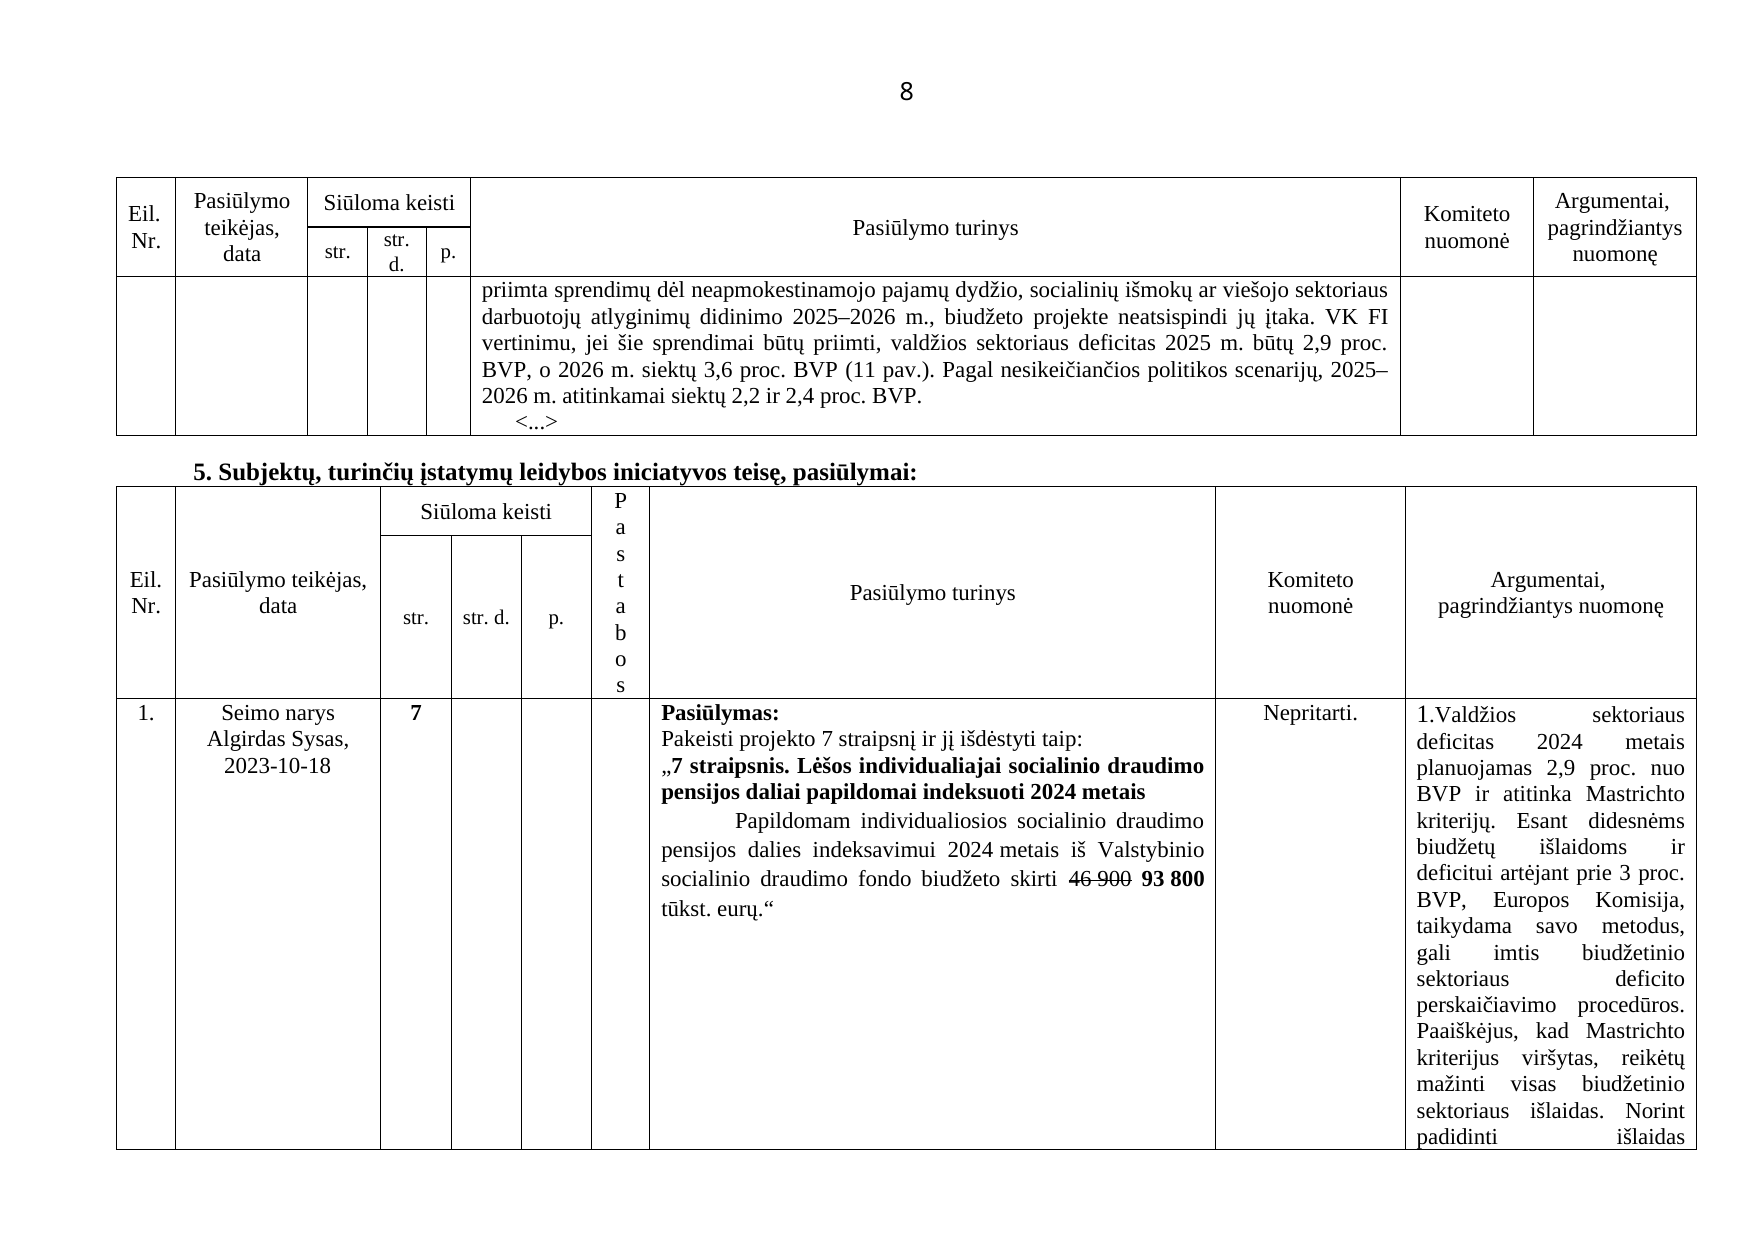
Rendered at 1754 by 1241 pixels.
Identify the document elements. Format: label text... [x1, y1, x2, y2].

table_cell str. d. [368, 228, 426, 276]
table_cell [522, 699, 591, 1149]
table_cell [1401, 277, 1533, 435]
table_cell 1. [117, 699, 175, 1149]
table_header Pasiūlymo teikėjas, data [176, 487, 380, 698]
table_cell [308, 277, 367, 435]
table_header Eil. Nr. [117, 487, 175, 698]
table_header Pasiūlymo turinys [471, 178, 1400, 276]
table_cell str. d. [452, 536, 521, 698]
table_header Komiteto nuomonė [1216, 487, 1405, 698]
table_header Eil. Nr. [117, 178, 175, 276]
table_cell p. [427, 228, 470, 276]
table_cell Pasiūlymas: Pakeisti projekto 7 straipsnį ir jį išdėstyti taip: „7 straipsnis. Lėšos individualiajai socialinio draudimo pensijos daliai papildomai indeksuoti 2024 metais Papildomam individualiosios socialinio draudimo pensijos dalies indeksavimui 2024 metais iš Valstybinio socialinio draudimo fondo biudžeto skirti 46 900 93 800 tūkst. eurų.“ [650, 699, 1215, 1149]
table_cell [592, 699, 649, 1149]
table_header Pastabos [592, 487, 649, 698]
table_cell [1534, 277, 1696, 435]
table_header Siūloma keisti [381, 487, 591, 535]
table_cell [176, 277, 307, 435]
table_cell 1.Valdžios sektoriaus deficitas 2024 metais planuojamas 2,9 proc. nuo BVP ir atitinka Mastrichto kriterijų. Esant didesnėms biudžetų išlaidoms ir deficitui artėjant prie 3 proc. BVP, Europos Komisija, taikydama savo metodus, gali imtis biudžetinio sektoriaus deficito perskaičiavimo procedūros. Paaiškėjus, kad Mastrichto kriterijus viršytas, reikėtų mažinti visas biudžetinio sektoriaus išlaidas. Norint padidinti išlaidas [1406, 699, 1696, 1149]
table_header Argumentai, pagrindžiantys nuomonę [1406, 487, 1696, 698]
table_cell [117, 277, 175, 435]
table_header Pasiūlymo teikėjas, data [176, 178, 307, 276]
table_header Argumentai, pagrindžiantys nuomonę [1534, 178, 1696, 276]
table_cell str. [308, 228, 367, 276]
table_header Komiteto nuomonė [1401, 178, 1533, 276]
table_cell p. [522, 536, 591, 698]
subtitle 5. Subjektų, turinčių įstatymų leidybos iniciatyvos teisę, pasiūlymai: [118, 457, 1695, 486]
table_cell 7 [381, 699, 451, 1149]
table_cell [368, 277, 426, 435]
table_cell str. [381, 536, 451, 698]
table_cell [452, 699, 521, 1149]
table_cell Nepritarti. [1216, 699, 1405, 1149]
table_header Siūloma keisti [308, 178, 470, 226]
table_cell [427, 277, 470, 435]
table_header Pasiūlymo turinys [650, 487, 1215, 698]
table_cell Seimo narys Algirdas Sysas, 2023-10-18 [176, 699, 380, 1149]
table_cell priimta sprendimų dėl neapmokestinamojo pajamų dydžio, socialinių išmokų ar viešojo sektoriaus darbuotojų atlyginimų didinimo 2025–2026 m., biudžeto projekte neatsispindi jų įtaka. VK FI vertinimu, jei šie sprendimai būtų priimti, valdžios sektoriaus deficitas 2025 m. būtų 2,9 proc. BVP, o 2026 m. siektų 3,6 proc. BVP (11 pav.). Pagal nesikeičiančios politikos scenarijų, 2025–2026 m. atitinkamai siektų 2,2 ir 2,4 proc. BVP. <...> [471, 277, 1400, 435]
